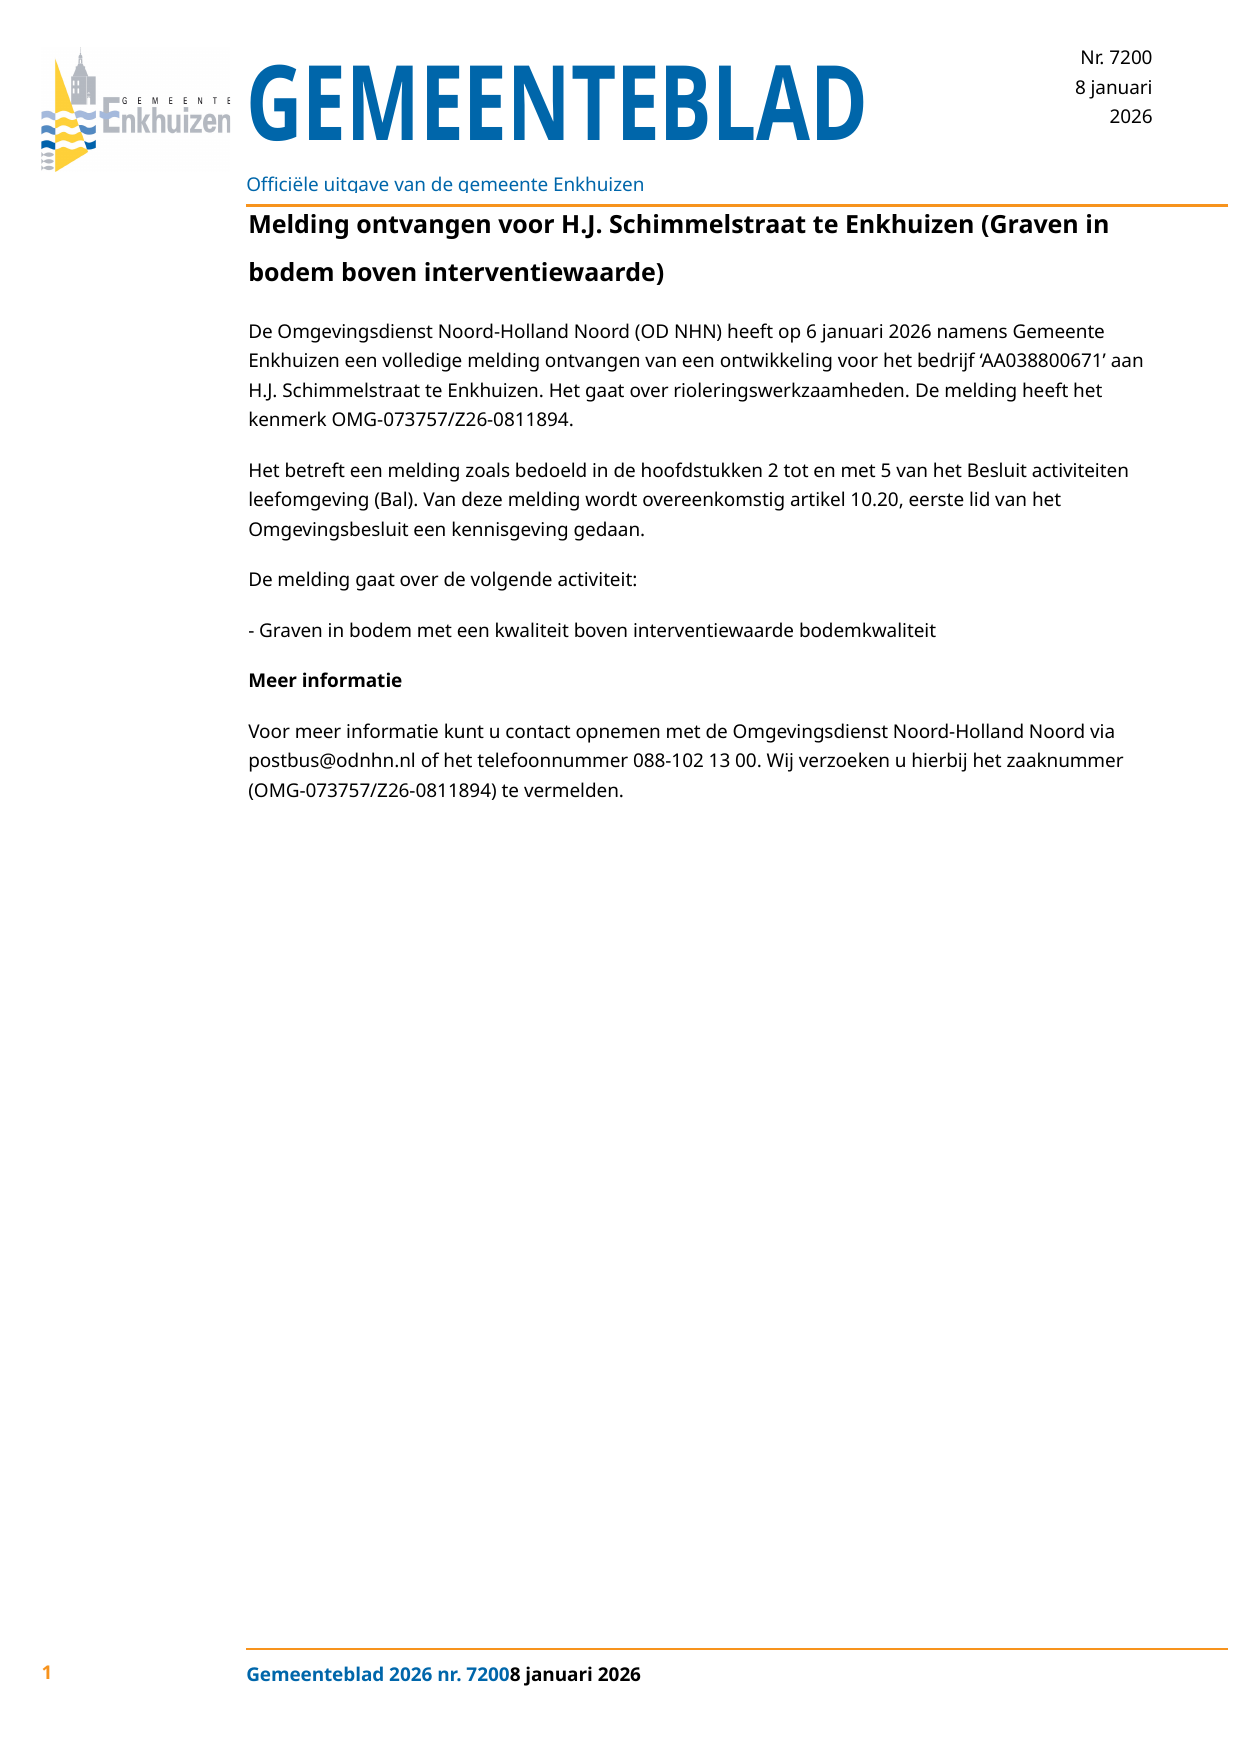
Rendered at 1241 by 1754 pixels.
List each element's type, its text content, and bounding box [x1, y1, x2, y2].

text Het betreft een melding zoals bedoeld in de hoofdstukken 2 tot en met 5 van het Besluit activiteiten leefomgeving (Bal). Van deze melding wordt overeenkomstig artikel 10.20, eerste lid van het Omgevingsbesluit een kennisgeving gedaan. [248, 457, 1152, 542]
text Meer informatie [248, 667, 1152, 693]
text Melding ontvangen voor H.J. Schimmelstraat te Enkhuizen (Graven in bodem boven interventiewaarde) [248, 207, 1152, 288]
picture [41, 47, 231, 172]
text Voor meer informatie kunt u contact opnemen met de Omgevingsdienst Noord-Holland Noord via postbus@odnhn.nl of het telefoonnummer 088-102 13 00. Wij verzoeken u hierbij het zaaknummer (OMG-073757/Z26-0811894) te vermelden. [248, 718, 1152, 803]
text De melding gaat over de volgende activiteit: [248, 567, 1152, 592]
text De Omgevingsdienst Noord-Holland Noord (OD NHN) heeft op 6 januari 2026 namens Gemeente Enkhuizen een volledige melding ontvangen van een ontwikkeling voor het bedrijf ‘AA038800671’ aan H.J. Schimmelstraat te Enkhuizen. Het gaat over rioleringswerkzaamheden. De melding heeft het kenmerk OMG-073757/Z26-0811894. [248, 318, 1152, 432]
text - Graven in bodem met een kwaliteit boven interventiewaarde bodemkwaliteit [248, 617, 1152, 643]
